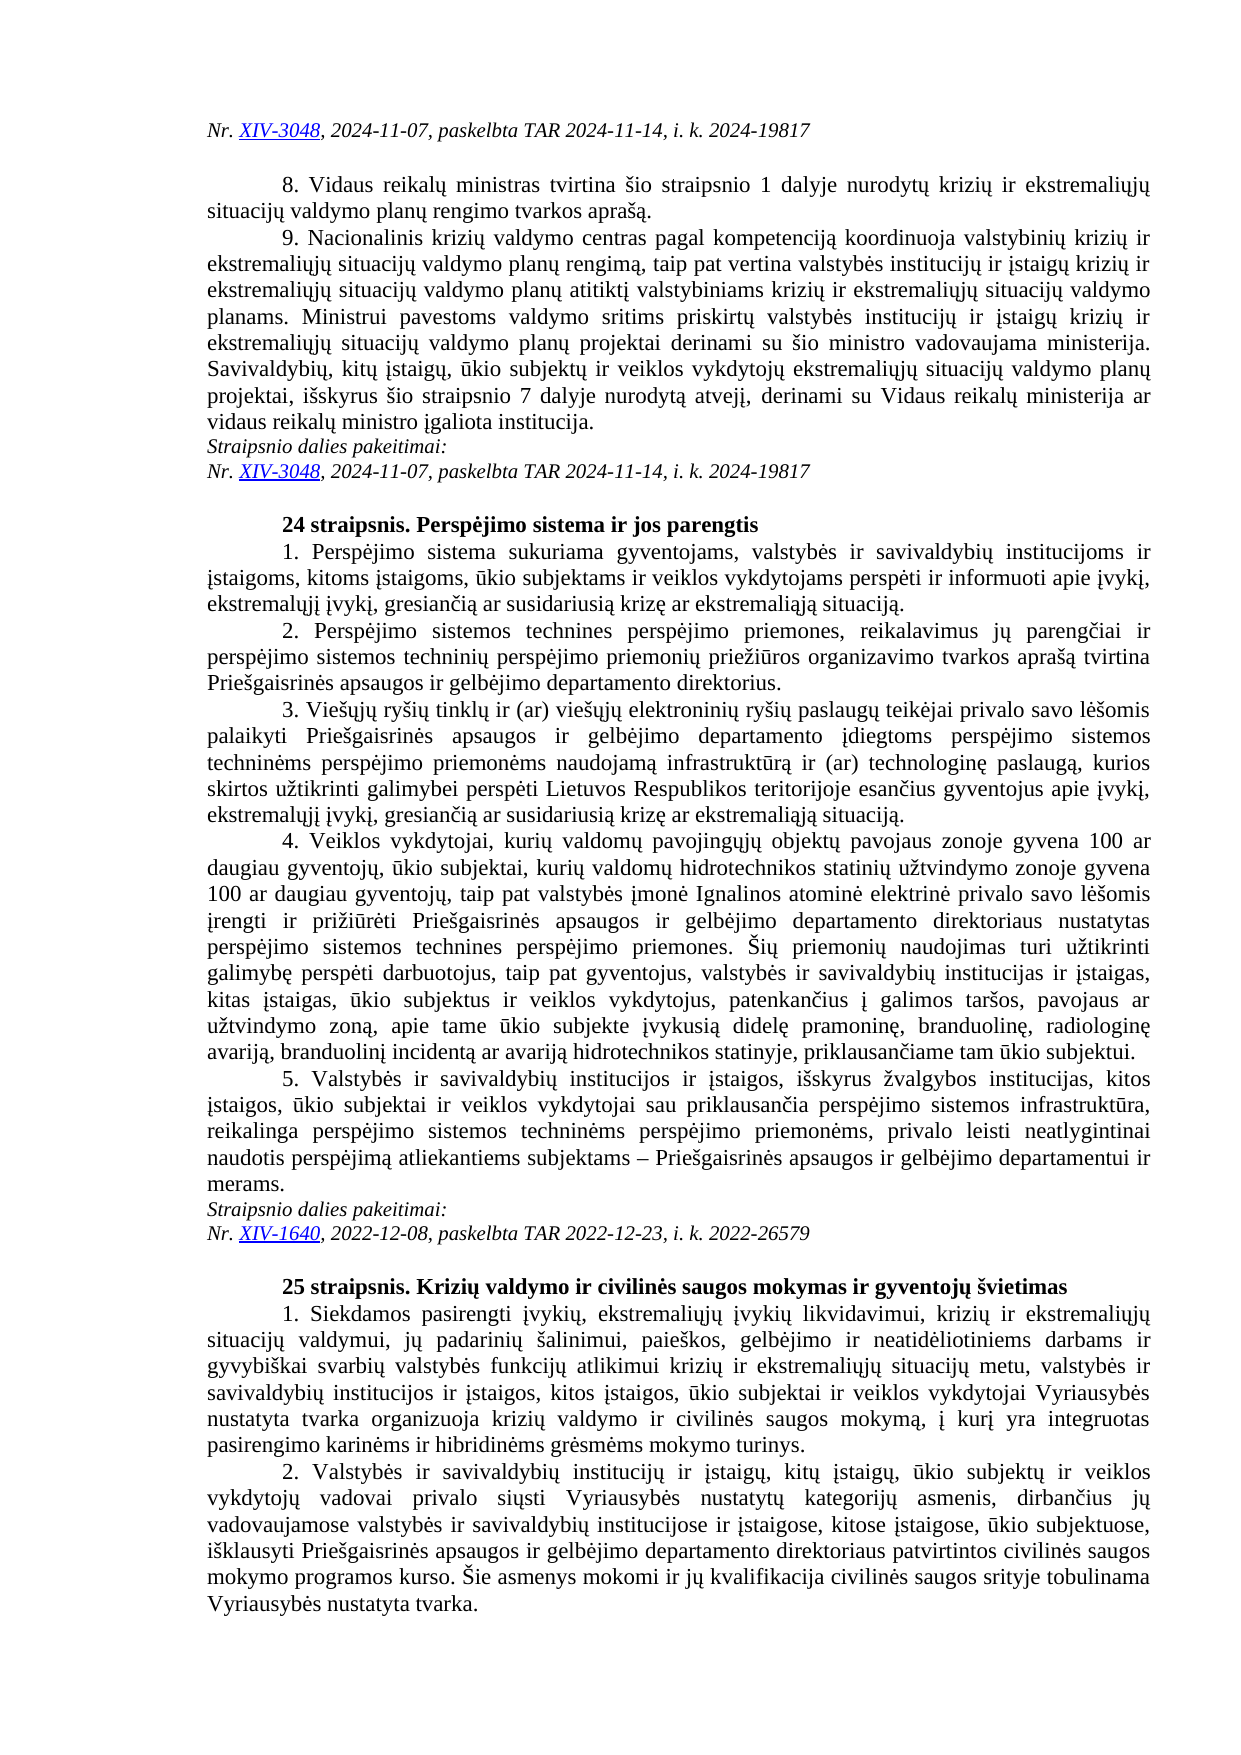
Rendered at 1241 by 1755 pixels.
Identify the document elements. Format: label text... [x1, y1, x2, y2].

text 3. Viešųjų ryšių tinklų ir (ar) viešųjų elektroninių ryšių paslaugų teikėjai privalo savo lėšomis palaikyti Priešgaisrinės apsaugos ir gelbėjimo departamento įdiegtoms perspėjimo sistemos techninėms perspėjimo priemonėms naudojamą infrastruktūrą ir (ar) technologinę paslaugą, kurios skirtos užtikrinti galimybei perspėti Lietuvos Respublikos teritorijoje esančius gyventojus apie įvykį, ekstremalųjį įvykį, gresiančią ar susidariusią krizę ar ekstremaliąją situaciją. [207, 696, 1152, 828]
text Nr. XIV-1640, 2022-12-08, paskelbta TAR 2022-12-23, i. k. 2022-26579 [207, 1221, 1152, 1245]
text Nr. XIV-3048, 2024-11-07, paskelbta TAR 2024-11-14, i. k. 2024-19817 [207, 458, 1152, 483]
text 24 straipsnis. Perspėjimo sistema ir jos parengtis [207, 511, 1152, 538]
text 1. Siekdamos pasirengti įvykių, ekstremaliųjų įvykių likvidavimui, krizių ir ekstremaliųjų situacijų valdymui, jų padarinių šalinimui, paieškos, gelbėjimo ir neatidėliotiniems darbams ir gyvybiškai svarbių valstybės funkcijų atlikimui krizių ir ekstremaliųjų situacijų metu, valstybės ir savivaldybių institucijos ir įstaigos, kitos įstaigos, ūkio subjektai ir veiklos vykdytojai Vyriausybės nustatyta tvarka organizuoja krizių valdymo ir civilinės saugos mokymą, į kurį yra integruotas pasirengimo karinėms ir hibridinėms grėsmėms mokymo turinys. [207, 1300, 1152, 1458]
text 8. Vidaus reikalų ministras tvirtina šio straipsnio 1 dalyje nurodytų krizių ir ekstremaliųjų situacijų valdymo planų rengimo tvarkos aprašą. [207, 171, 1152, 224]
text Nr. XIV-3048, 2024-11-07, paskelbta TAR 2024-11-14, i. k. 2024-19817 [207, 118, 1152, 142]
text 4. Veiklos vykdytojai, kurių valdomų pavojingųjų objektų pavojaus zonoje gyvena 100 ar daugiau gyventojų, ūkio subjektai, kurių valdomų hidrotechnikos statinių užtvindymo zonoje gyvena 100 ar daugiau gyventojų, taip pat valstybės įmonė Ignalinos atominė elektrinė privalo savo lėšomis įrengti ir prižiūrėti Priešgaisrinės apsaugos ir gelbėjimo departamento direktoriaus nustatytas perspėjimo sistemos technines perspėjimo priemones. Šių priemonių naudojimas turi užtikrinti galimybę perspėti darbuotojus, taip pat gyventojus, valstybės ir savivaldybių institucijas ir įstaigas, kitas įstaigas, ūkio subjektus ir veiklos vykdytojus, patenkančius į galimos taršos, pavojaus ar užtvindymo zoną, apie tame ūkio subjekte įvykusią didelę pramoninę, branduolinę, radiologinę avariją, branduolinį incidentą ar avariją hidrotechnikos statinyje, priklausančiame tam ūkio subjektui. [207, 828, 1152, 1065]
text 5. Valstybės ir savivaldybių institucijos ir įstaigos, išskyrus žvalgybos institucijas, kitos įstaigos, ūkio subjektai ir veiklos vykdytojai sau priklausančia perspėjimo sistemos infrastruktūra, reikalinga perspėjimo sistemos techninėms perspėjimo priemonėms, privalo leisti neatlygintinai naudotis perspėjimą atliekantiems subjektams – Priešgaisrinės apsaugos ir gelbėjimo departamentui ir merams. [207, 1065, 1152, 1197]
text 9. Nacionalinis krizių valdymo centras pagal kompetenciją koordinuoja valstybinių krizių ir ekstremaliųjų situacijų valdymo planų rengimą, taip pat vertina valstybės institucijų ir įstaigų krizių ir ekstremaliųjų situacijų valdymo planų atitiktį valstybiniams krizių ir ekstremaliųjų situacijų valdymo planams. Ministrui pavestoms valdymo sritims priskirtų valstybės institucijų ir įstaigų krizių ir ekstremaliųjų situacijų valdymo planų projektai derinami su šio ministro vadovaujama ministerija. Savivaldybių, kitų įstaigų, ūkio subjektų ir veiklos vykdytojų ekstremaliųjų situacijų valdymo planų projektai, išskyrus šio straipsnio 7 dalyje nurodytą atvejį, derinami su Vidaus reikalų ministerija ar vidaus reikalų ministro įgaliota institucija. [207, 224, 1152, 434]
text Straipsnio dalies pakeitimai: [207, 434, 1152, 458]
text 25 straipsnis. Krizių valdymo ir civilinės saugos mokymas ir gyventojų švietimas [207, 1273, 1152, 1300]
text 2. Valstybės ir savivaldybių institucijų ir įstaigų, kitų įstaigų, ūkio subjektų ir veiklos vykdytojų vadovai privalo siųsti Vyriausybės nustatytų kategorijų asmenis, dirbančius jų vadovaujamose valstybės ir savivaldybių institucijose ir įstaigose, kitose įstaigose, ūkio subjektuose, išklausyti Priešgaisrinės apsaugos ir gelbėjimo departamento direktoriaus patvirtintos civilinės saugos mokymo programos kurso. Šie asmenys mokomi ir jų kvalifikacija civilinės saugos srityje tobulinama Vyriausybės nustatyta tvarka. [207, 1458, 1152, 1616]
text 2. Perspėjimo sistemos technines perspėjimo priemones, reikalavimus jų parengčiai ir perspėjimo sistemos techninių perspėjimo priemonių priežiūros organizavimo tvarkos aprašą tvirtina Priešgaisrinės apsaugos ir gelbėjimo departamento direktorius. [207, 617, 1152, 696]
text Straipsnio dalies pakeitimai: [207, 1197, 1152, 1221]
text 1. Perspėjimo sistema sukuriama gyventojams, valstybės ir savivaldybių institucijoms ir įstaigoms, kitoms įstaigoms, ūkio subjektams ir veiklos vykdytojams perspėti ir informuoti apie įvykį, ekstremalųjį įvykį, gresiančią ar susidariusią krizę ar ekstremaliąją situaciją. [207, 538, 1152, 617]
